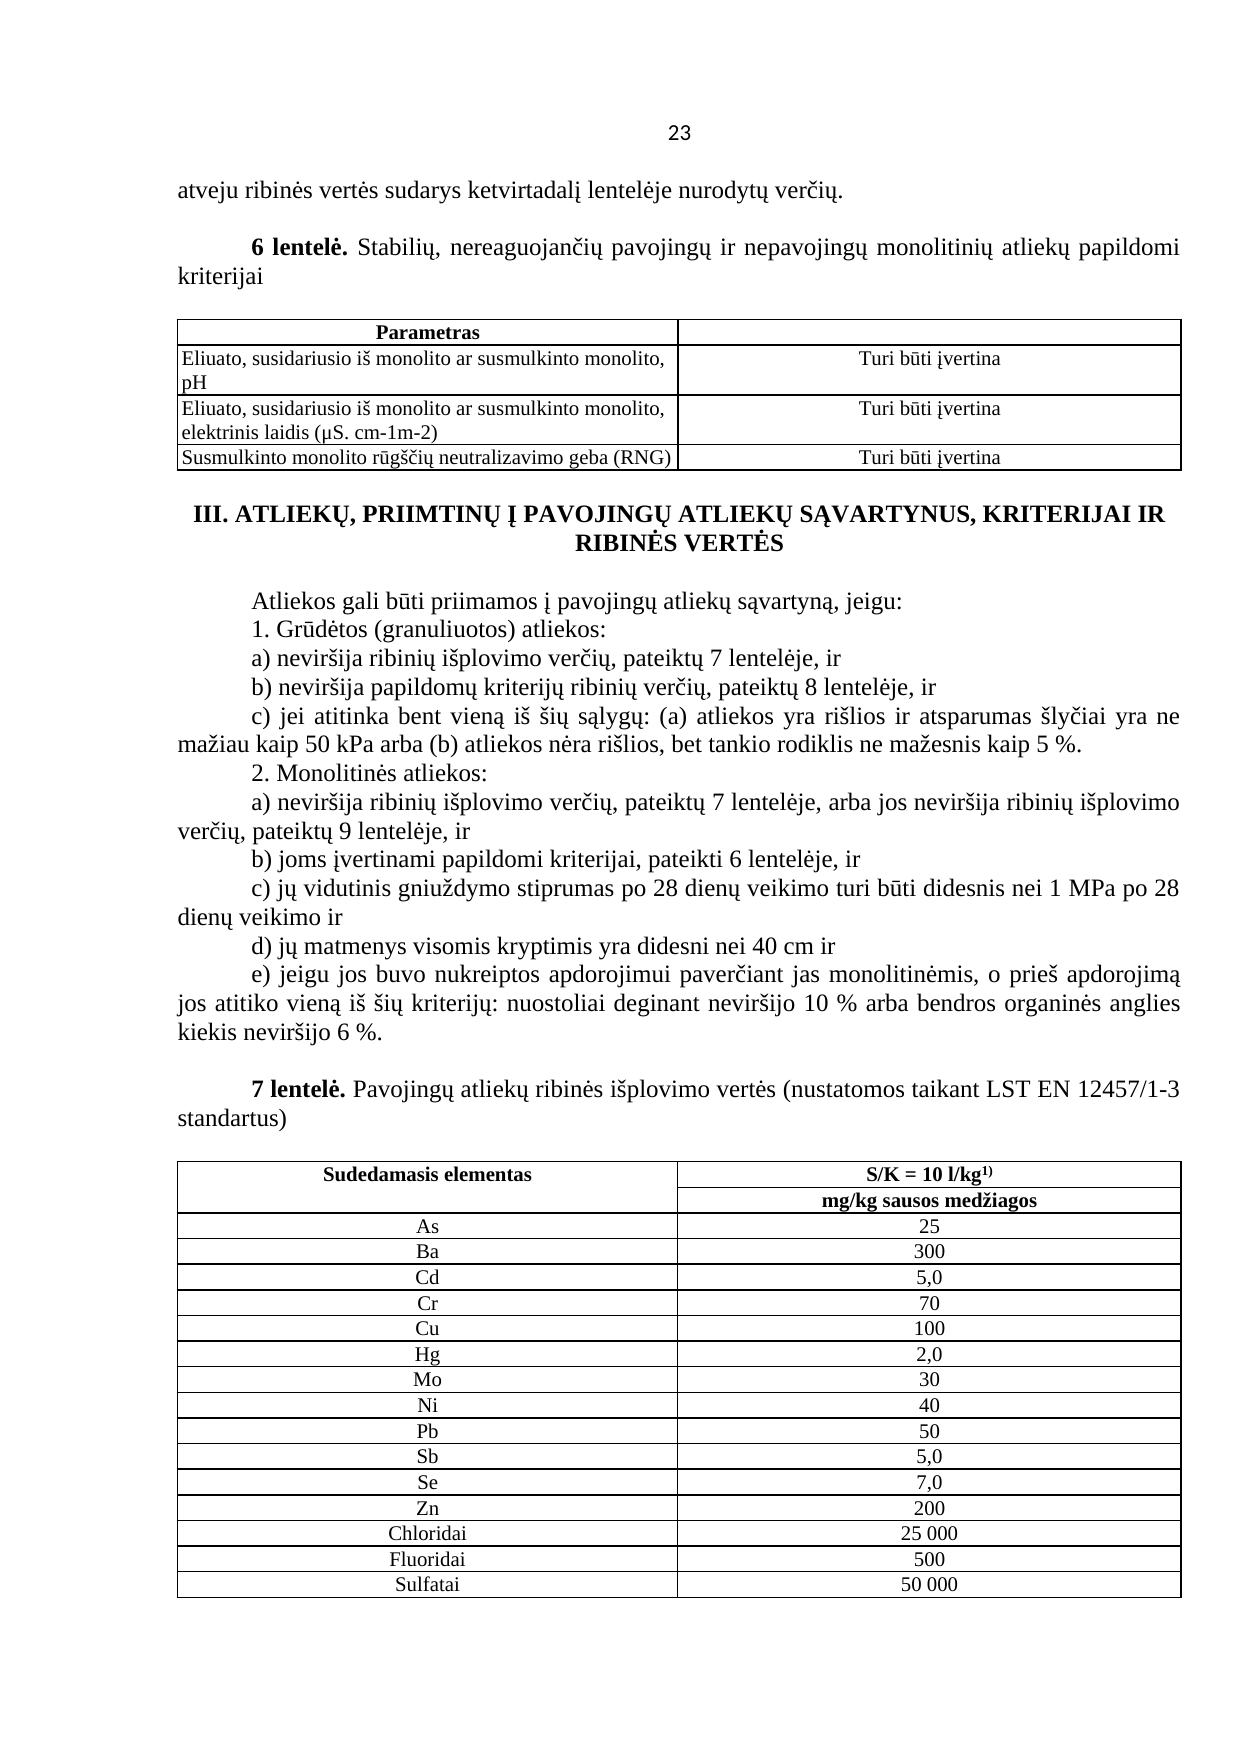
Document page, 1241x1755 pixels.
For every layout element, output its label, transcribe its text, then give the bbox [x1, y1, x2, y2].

table_cell Cr [178, 1291, 677, 1314]
text III. ATLIEKŲ, PRIIMTINŲ Į PAVOJINGŲ ATLIEKŲ SĄVARTYNUS, KRITERIJAI IR RIBINĖS VERTĖS [177, 499, 1181, 557]
table_cell 200 [678, 1496, 1180, 1519]
table_cell Hg [178, 1342, 677, 1366]
table_cell 25 000 [678, 1521, 1180, 1545]
table_cell Fluoridai [178, 1547, 677, 1571]
table_cell 70 [678, 1291, 1180, 1314]
table_cell As [178, 1214, 677, 1238]
text d) jų matmenys visomis kryptimis yra didesni nei 40 cm ir [177, 931, 1181, 959]
table_cell Ba [178, 1239, 677, 1263]
text b) joms įvertinami papildomi kriterijai, pateikti 6 lentelėje, ir [177, 844, 1181, 873]
table_cell 50 [678, 1419, 1180, 1443]
table_cell Ni [178, 1393, 677, 1417]
table_cell 30 [678, 1367, 1180, 1391]
table_cell 50 000 [678, 1572, 1180, 1596]
table_cell Turi būti įvertina [679, 346, 1180, 394]
table_cell Chloridai [178, 1521, 677, 1545]
text c) jei atitinka bent vieną iš šių sąlygų: (a) atliekos yra rišlios ir atsparumas šlyčiai yra ne mažiau kaip 50 kPa arba (b) atliekos nėra rišlios, bet tankio rodiklis ne mažesnis kaip 5 %. [177, 701, 1181, 758]
table_header Parametras [178, 320, 677, 344]
table_cell 500 [678, 1547, 1180, 1571]
table_cell 5,0 [678, 1265, 1180, 1289]
table_cell Zn [178, 1496, 677, 1519]
table_cell Pb [178, 1419, 677, 1443]
table_header S/K = 10 l/kg1) [678, 1162, 1180, 1186]
table_cell Sulfatai [178, 1572, 677, 1596]
text 2. Monolitinės atliekos: [177, 758, 1181, 787]
table_header [679, 320, 1180, 344]
text c) jų vidutinis gniuždymo stiprumas po 28 dienų veikimo turi būti didesnis nei 1 MPa po 28 dienų veikimo ir [177, 873, 1181, 931]
table_cell 100 [678, 1316, 1180, 1340]
text 7 lentelė. Pavojingų atliekų ribinės išplovimo vertės (nustatomos taikant LST EN 12457/1-3 standartus) [177, 1074, 1181, 1132]
table_cell Susmulkinto monolito rūgščių neutralizavimo geba (RNG) [178, 445, 677, 469]
table_cell Mo [178, 1367, 677, 1391]
table_cell Turi būti įvertina [679, 445, 1180, 469]
text e) jeigu jos buvo nukreiptos apdorojimui paverčiant jas monolitinėmis, o prieš apdorojimą jos atitiko vieną iš šių kriterijų: nuostoliai deginant neviršijo 10 % arba bendros organinės anglies kiekis neviršijo 6 %. [177, 959, 1181, 1046]
table_cell Sb [178, 1444, 677, 1468]
text Atliekos gali būti priimamos į pavojingų atliekų sąvartyną, jeigu: [177, 586, 1181, 614]
text atveju ribinės vertės sudarys ketvirtadalį lentelėje nurodytų verčių. [177, 175, 1181, 204]
table_cell Eliuato, susidariusio iš monolito ar susmulkinto monolito, elektrinis laidis (μS. cm-1m-2) [178, 396, 677, 444]
text a) neviršija ribinių išplovimo verčių, pateiktų 7 lentelėje, ir [177, 643, 1181, 672]
table_cell mg/kg sausos medžiagos [678, 1188, 1180, 1212]
text 1. Grūdėtos (granuliuotos) atliekos: [177, 614, 1181, 643]
table_cell 5,0 [678, 1444, 1180, 1468]
table_cell 25 [678, 1214, 1180, 1238]
table_cell 300 [678, 1239, 1180, 1263]
table_header Sudedamasis elementas [178, 1162, 677, 1212]
table_cell Cd [178, 1265, 677, 1289]
text a) neviršija ribinių išplovimo verčių, pateiktų 7 lentelėje, arba jos neviršija ribinių išplovimo verčių, pateiktų 9 lentelėje, ir [177, 787, 1181, 844]
table_cell Cu [178, 1316, 677, 1340]
table_cell 2,0 [678, 1342, 1180, 1366]
table_cell Se [178, 1470, 677, 1494]
table_cell 40 [678, 1393, 1180, 1417]
table_cell Turi būti įvertina [679, 396, 1180, 444]
table_cell 7,0 [678, 1470, 1180, 1494]
text b) neviršija papildomų kriterijų ribinių verčių, pateiktų 8 lentelėje, ir [177, 672, 1181, 701]
text 6 lentelė. Stabilių, nereaguojančių pavojingų ir nepavojingų monolitinių atliekų papildomi kriterijai [177, 232, 1181, 290]
table_cell Eliuato, susidariusio iš monolito ar susmulkinto monolito, pH [178, 346, 677, 394]
